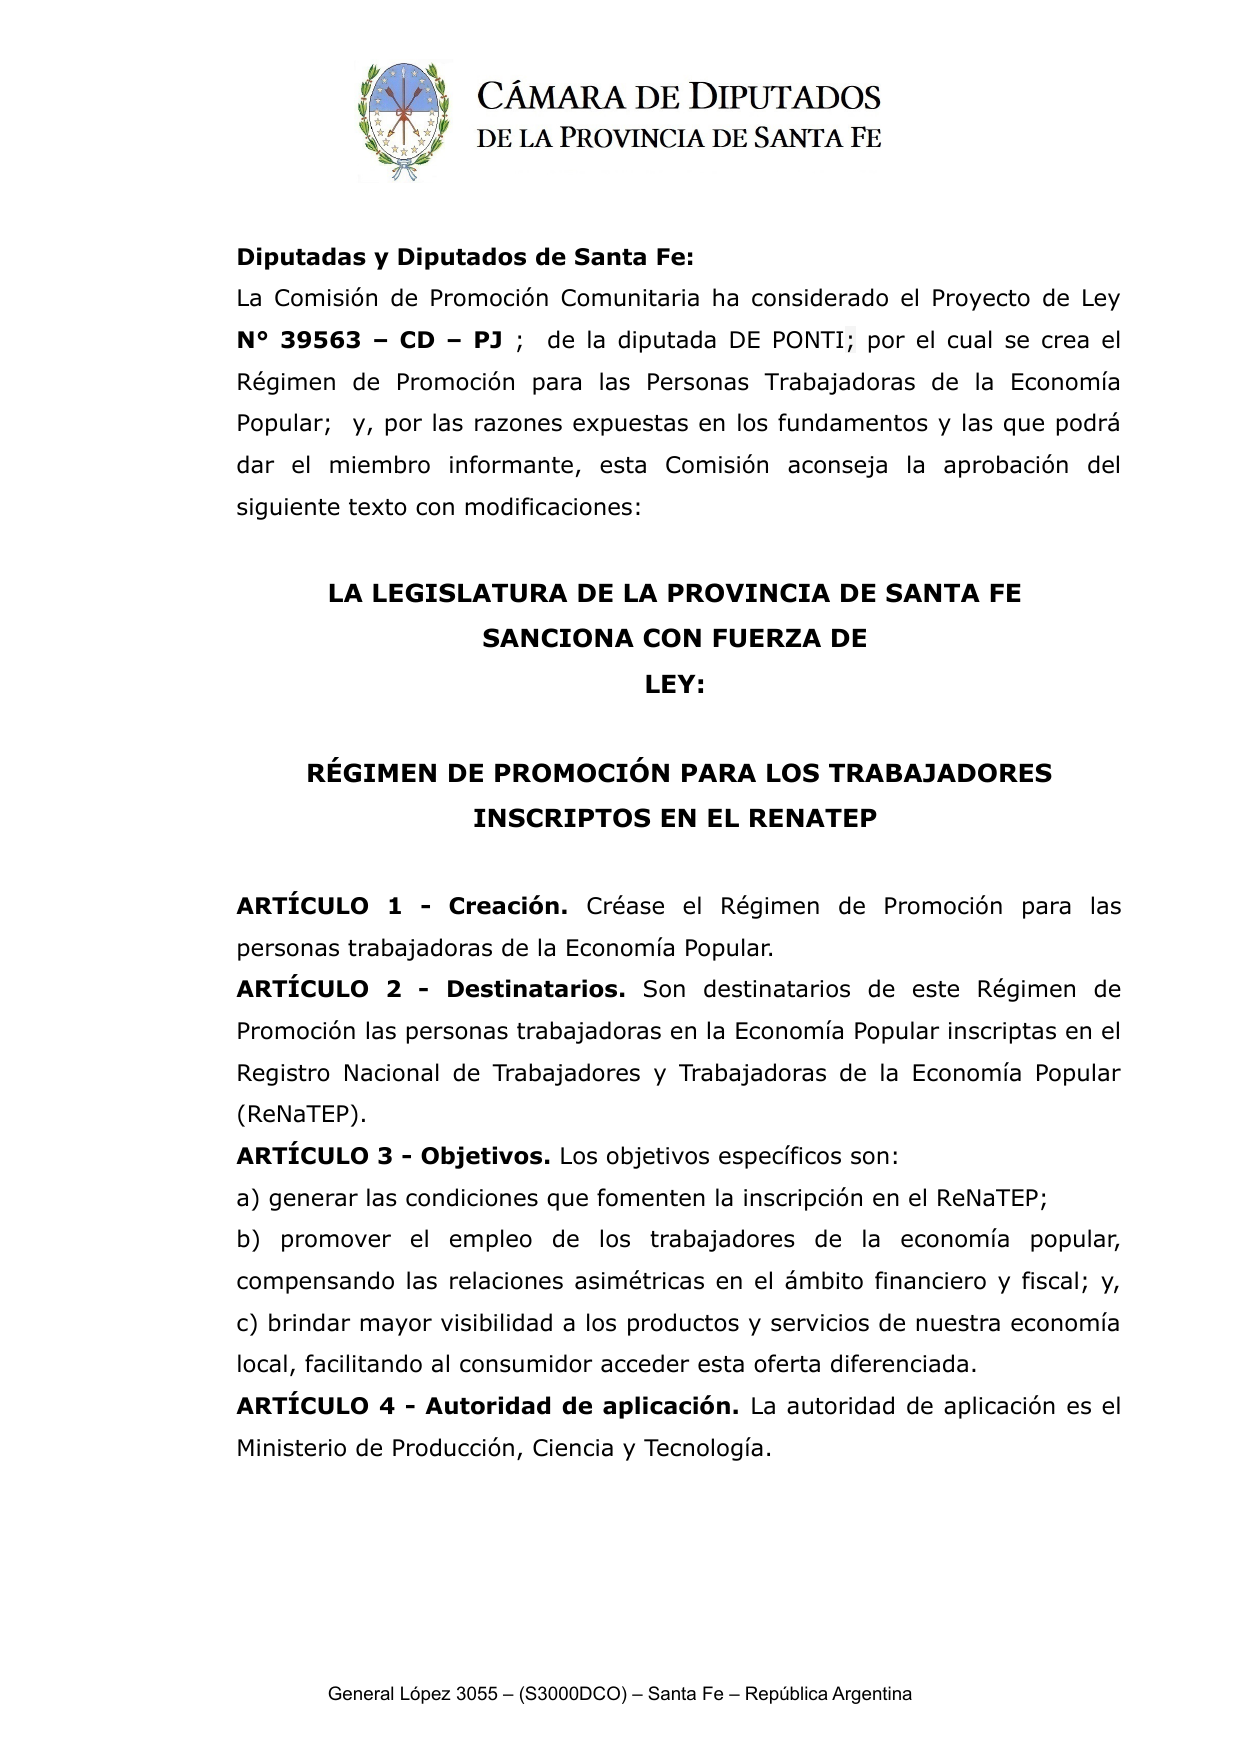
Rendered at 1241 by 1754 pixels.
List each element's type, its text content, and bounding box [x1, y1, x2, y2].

text RÉGIMEN DE PROMOCIÓN PARA LOS TRABAJADORES INSCRIPTOS EN EL RENATEP [236, 757, 1122, 833]
text Diputadas y Diputados de Santa Fe: [236, 242, 1122, 270]
text LA LEGISLATURA DE LA PROVINCIA DE SANTA FE [236, 577, 1122, 607]
text ARTÍCULO 3 - Objetivos. Los objetivos específicos son: [236, 1141, 1122, 1169]
text b) promover el empleo de los trabajadores de la economía popular, compensando las relaciones asimétricas en el ámbito financiero y fiscal; y, c) brindar mayor visibilidad a los productos y servicios de nuestra economía local, facilitando al consumidor acceder esta oferta diferenciada. [236, 1225, 1122, 1377]
text ARTÍCULO 1 - Creación. Créase el Régimen de Promoción para las personas trabajadoras de la Economía Popular. [236, 891, 1122, 961]
text ARTÍCULO 2 - Destinatarios. Son destinatarios de este Régimen de Promoción las personas trabajadoras en la Economía Popular inscriptas en el Registro Nacional de Trabajadores y Trabajadoras de la Economía Popular (ReNaTEP). [236, 975, 1122, 1127]
text a) generar las condiciones que fomenten la inscripción en el ReNaTEP; [236, 1183, 1122, 1211]
text ARTÍCULO 4 - Autoridad de aplicación. La autoridad de aplicación es el Ministerio de Producción, Ciencia y Tecnología. [236, 1391, 1122, 1461]
text La Comisión de Promoción Comunitaria ha considerado el Proyecto de Ley N° 39563 – CD – PJ ; de la diputada DE PONTI; por el cual se crea el Régimen de Promoción para las Personas Trabajadoras de la Economía Popular; y, por las razones expuestas en los fundamentos y las que podrá dar el miembro informante, esta Comisión aconseja la aprobación del siguiente texto con modificaciones: [236, 284, 1122, 520]
picture [354, 59, 886, 183]
text SANCIONA CON FUERZA DE [236, 623, 1122, 653]
text LEY: [236, 668, 1122, 699]
